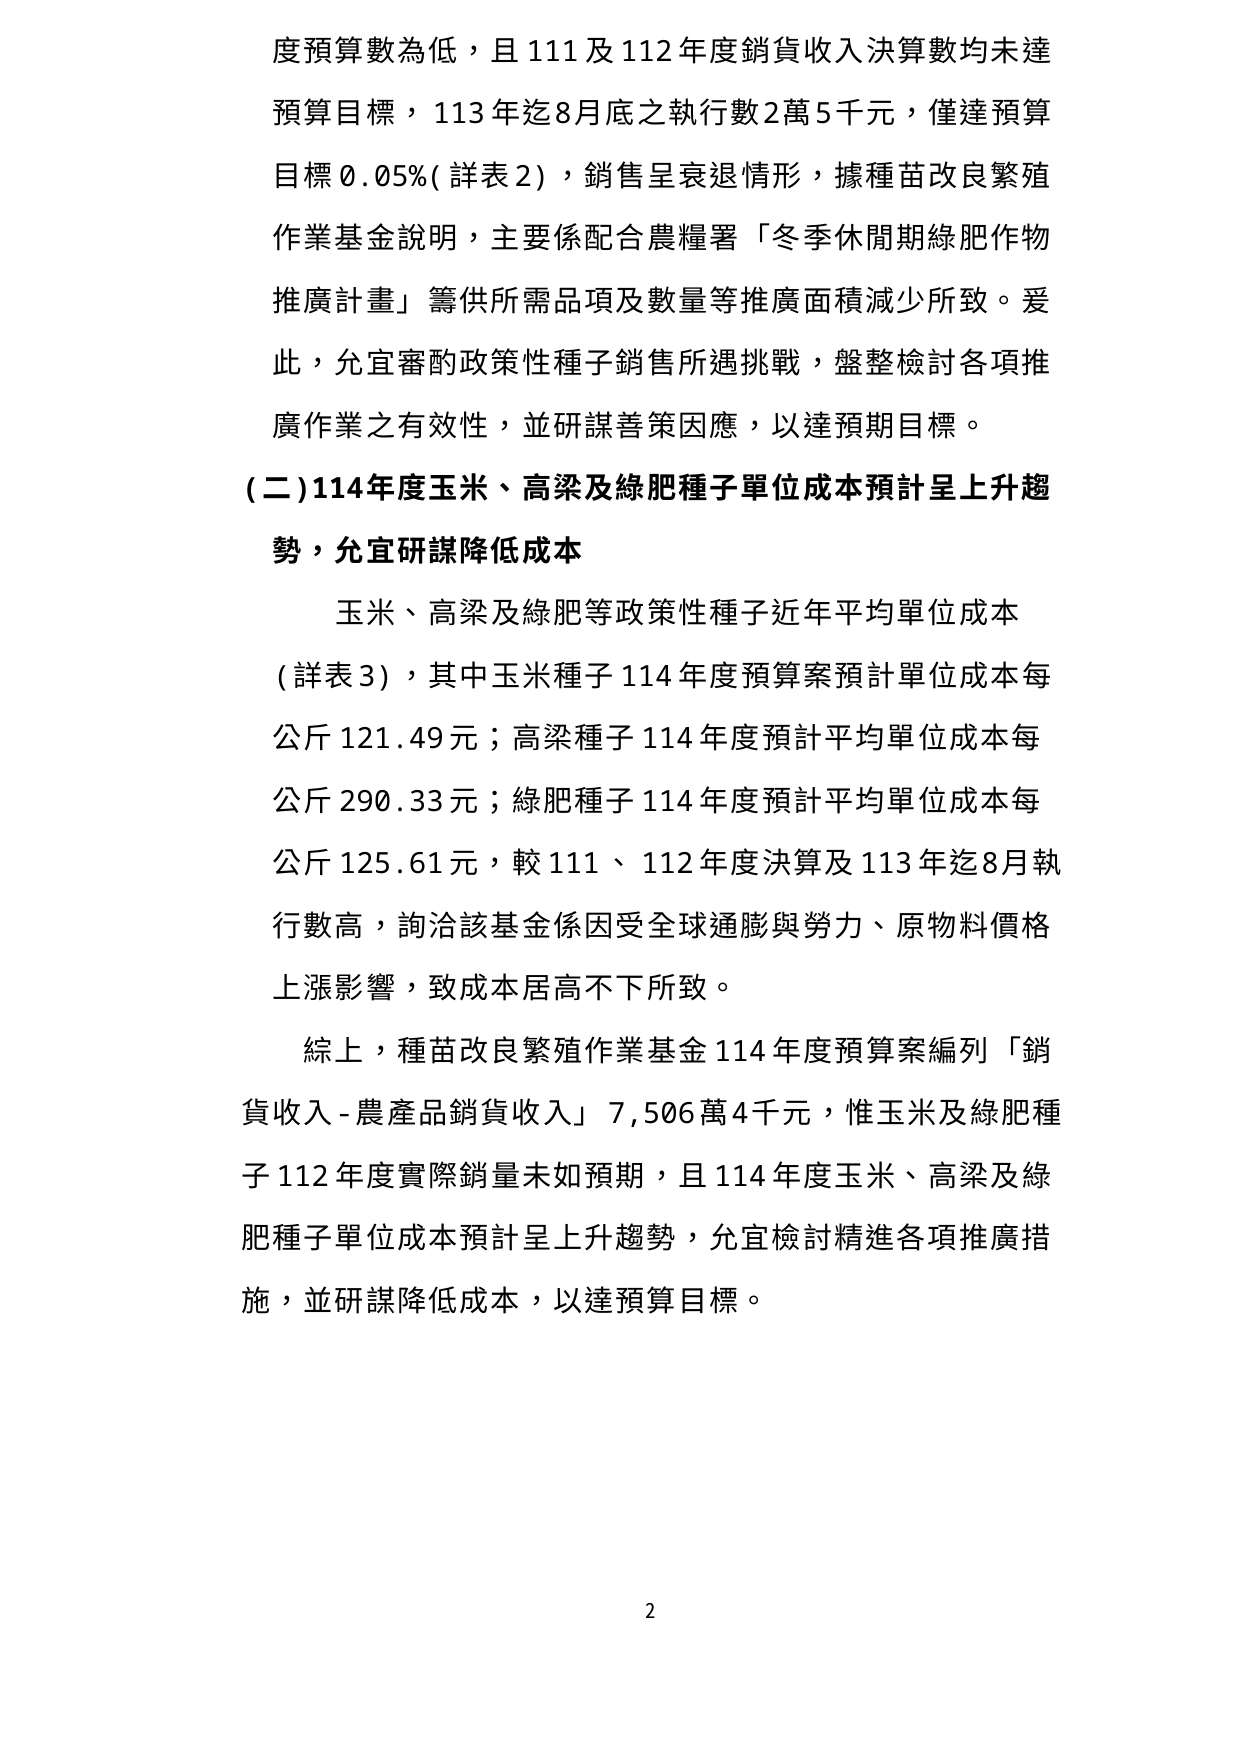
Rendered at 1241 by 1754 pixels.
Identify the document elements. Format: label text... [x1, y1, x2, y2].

text 玉米、高梁及綠肥等政策性種子近年平均單位成本(詳表3)，其中玉米種子114年度預算案預計單位成本每公斤121.49元；高梁種子114年度預計平均單位成本每公斤290.33元；綠肥種子114年度預計平均單位成本每公斤125.61元，較111、112年度決算及113年迄8月執行數高，詢洽該基金係因受全球通膨與勞力、原物料價格上漲影響，致成本居高不下所致。 [266, 569, 1063, 1007]
text (二)114年度玉米、高梁及綠肥種子單位成本預計呈上升趨勢，允宜研謀降低成本 [236, 444, 1063, 569]
text 綜上，種苗改良繁殖作業基金114年度預算案編列「銷貨收入-農產品銷貨收入」7,506萬4千元，惟玉米及綠肥種子112年度實際銷量未如預期，且114年度玉米、高梁及綠肥種子單位成本預計呈上升趨勢，允宜檢討精進各項推廣措施，並研謀降低成本，以達預算目標。 [236, 1007, 1063, 1319]
text 111至113年度銷貨收入中，玉米及綠肥種子合計占比介於89.07%至93.29%之間，為該基金主力銷售產品(詳表1)，惟111及112年度銷貨收入決算數均未達目標，其中「玉米種子」114年度銷貨收入預算案數2,000萬元高於111至113年度預算數，惟111及112年度銷貨收入決算數均較預算數低，據種苗改良繁殖作業基金說明係因主要推廣品種台農7號及台農1號種子，農民種植意願不高，致銷貨收入未達目標；另「綠肥種子」114年度銷貨收入預算案數4,524萬元，較111及112年度決算數及113年度預算數為低，且111及112年度銷貨收入決算數均未達預算目標，113年迄8月底之執行數2萬5千元，僅達預算目標0.05%(詳表2)，銷售呈衰退情形，據種苗改良繁殖作業基金說明，主要係配合農糧署「冬季休閒期綠肥作物推廣計畫」籌供所需品項及數量等推廣面積減少所致。爰此，允宜審酌政策性種子銷售所遇挑戰，盤整檢討各項推廣作業之有效性，並研謀善策因應，以達預期目標。 [266, 7, 1063, 444]
